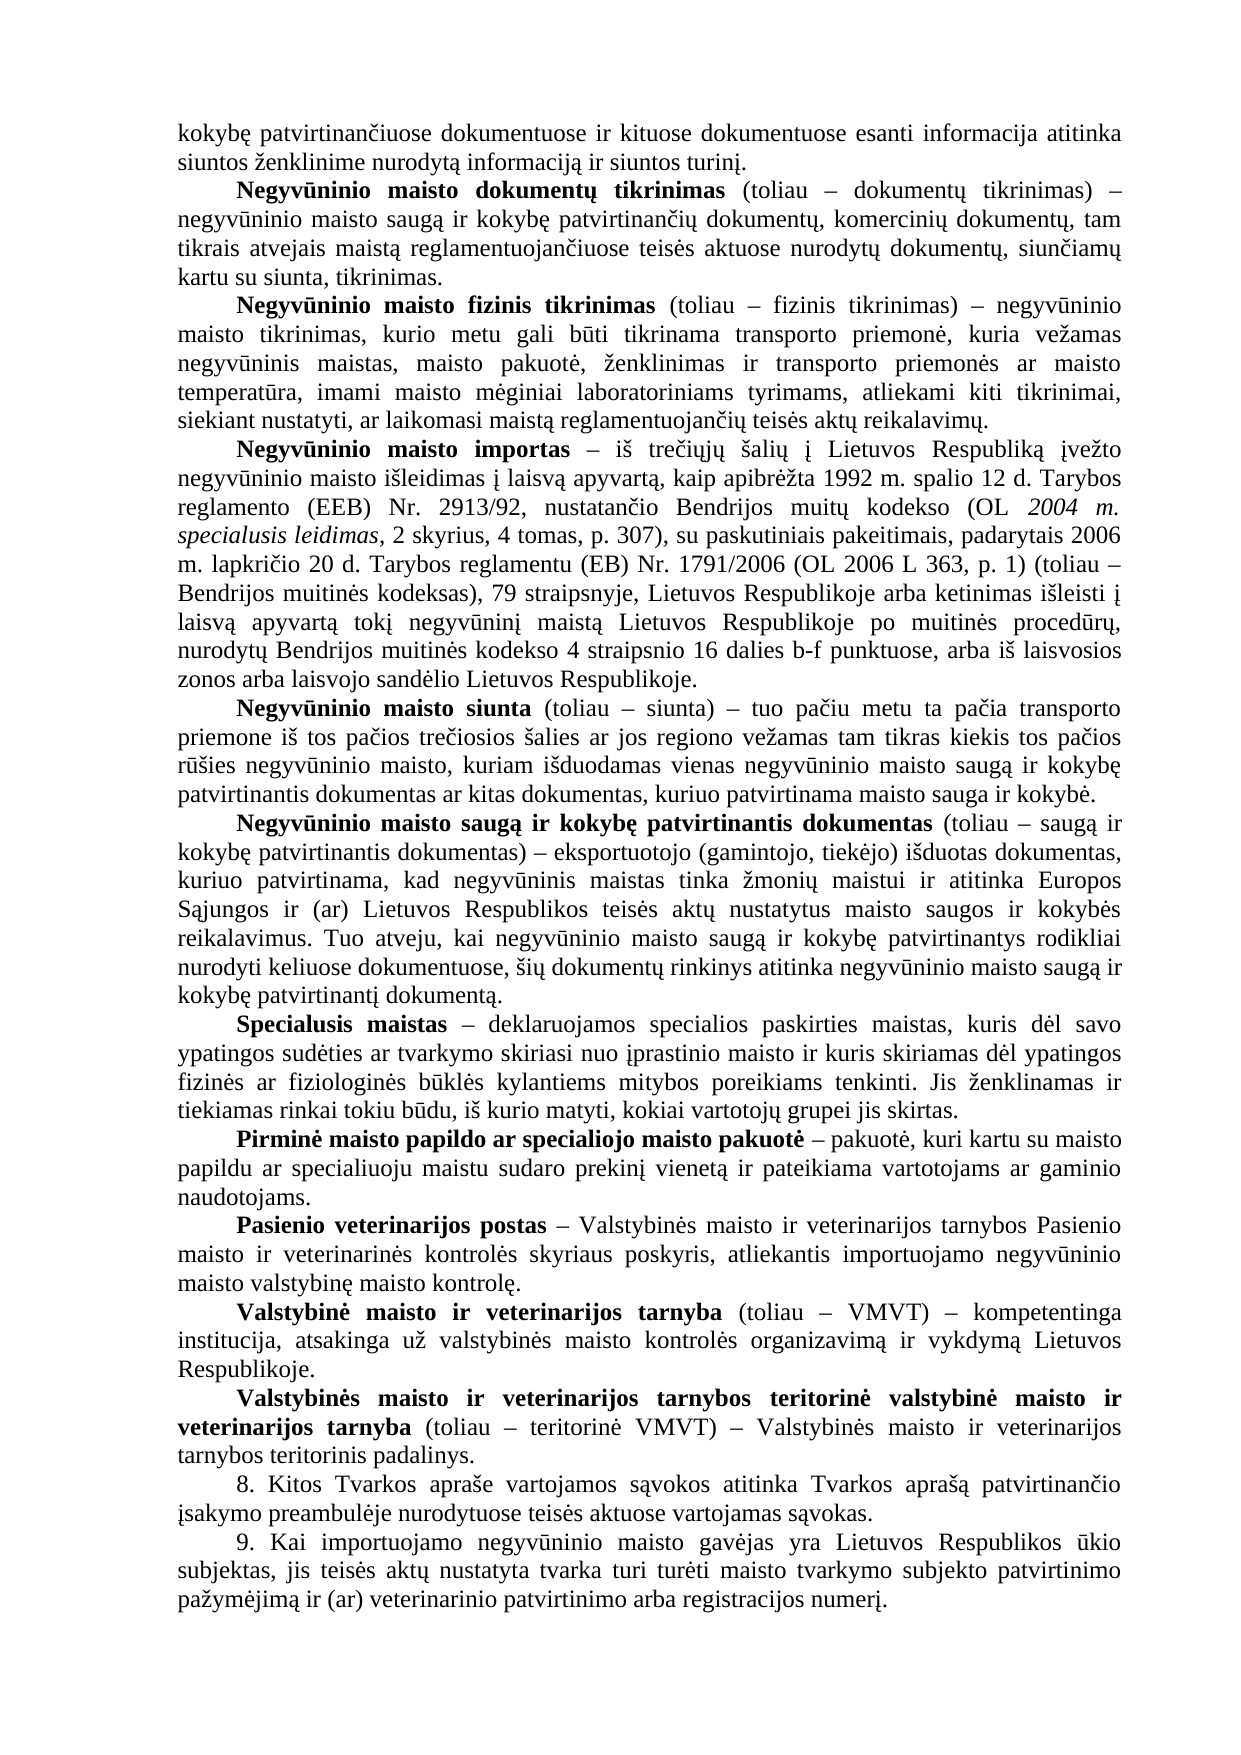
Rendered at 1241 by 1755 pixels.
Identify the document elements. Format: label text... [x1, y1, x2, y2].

text Negyvūninio maisto saugą ir kokybę patvirtinantis dokumentas (toliau – saugą ir kokybę patvirtinantis dokumentas) – eksportuotojo (gamintojo, tiekėjo) išduotas dokumentas, kuriuo patvirtinama, kad negyvūninis maistas tinka žmonių maistui ir atitinka Europos Sąjungos ir (ar) Lietuvos Respublikos teisės aktų nustatytus maisto saugos ir kokybės reikalavimus. Tuo atveju, kai negyvūninio maisto saugą ir kokybę patvirtinantys rodikliai nurodyti keliuose dokumentuose, šių dokumentų rinkinys atitinka negyvūninio maisto saugą ir kokybę patvirtinantį dokumentą. [177, 808, 1122, 1009]
text Valstybinė maisto ir veterinarijos tarnyba (toliau – VMVT) – kompetentinga institucija, atsakinga už valstybinės maisto kontrolės organizavimą ir vykdymą Lietuvos Respublikoje. [177, 1297, 1122, 1383]
text Negyvūninio maisto dokumentų tikrinimas (toliau – dokumentų tikrinimas) – negyvūninio maisto saugą ir kokybę patvirtinančių dokumentų, komercinių dokumentų, tam tikrais atvejais maistą reglamentuojančiuose teisės aktuose nurodytų dokumentų, siunčiamų kartu su siunta, tikrinimas. [177, 176, 1122, 291]
text Pirminė maisto papildo ar specialiojo maisto pakuotė – pakuotė, kuri kartu su maisto papildu ar specialiuoju maistu sudaro prekinį vienetą ir pateikiama vartotojams ar gaminio naudotojams. [177, 1124, 1122, 1211]
text Valstybinės maisto ir veterinarijos tarnybos teritorinė valstybinė maisto ir veterinarijos tarnyba (toliau – teritorinė VMVT) – Valstybinės maisto ir veterinarijos tarnybos teritorinis padalinys. [177, 1383, 1122, 1469]
text Negyvūninio maisto fizinis tikrinimas (toliau – fizinis tikrinimas) – negyvūninio maisto tikrinimas, kurio metu gali būti tikrinama transporto priemonė, kuria vežamas negyvūninis maistas, maisto pakuotė, ženklinimas ir transporto priemonės ar maisto temperatūra, imami maisto mėginiai laboratoriniams tyrimams, atliekami kiti tikrinimai, siekiant nustatyti, ar laikomasi maistą reglamentuojančių teisės aktų reikalavimų. [177, 291, 1122, 434]
text Negyvūninio maisto siunta (toliau – siunta) – tuo pačiu metu ta pačia transporto priemone iš tos pačios trečiosios šalies ar jos regiono vežamas tam tikras kiekis tos pačios rūšies negyvūninio maisto, kuriam išduodamas vienas negyvūninio maisto saugą ir kokybę patvirtinantis dokumentas ar kitas dokumentas, kuriuo patvirtinama maisto sauga ir kokybė. [177, 693, 1122, 808]
text Pasienio veterinarijos postas – Valstybinės maisto ir veterinarijos tarnybos Pasienio maisto ir veterinarinės kontrolės skyriaus poskyris, atliekantis importuojamo negyvūninio maisto valstybinę maisto kontrolę. [177, 1211, 1122, 1297]
text 8. Kitos Tvarkos apraše vartojamos sąvokos atitinka Tvarkos aprašą patvirtinančio įsakymo preambulėje nurodytuose teisės aktuose vartojamas sąvokas. [177, 1469, 1122, 1527]
text Negyvūninio maisto importas – iš trečiųjų šalių į Lietuvos Respubliką įvežto negyvūninio maisto išleidimas į laisvą apyvartą, kaip apibrėžta 1992 m. spalio 12 d. Tarybos reglamento (EEB) Nr. 2913/92, nustatančio Bendrijos muitų kodekso (OL 2004 m. specialusis leidimas, 2 skyrius, 4 tomas, p. 307), su paskutiniais pakeitimais, padarytais 2006 m. lapkričio 20 d. Tarybos reglamentu (EB) Nr. 1791/2006 (OL 2006 L 363, p. 1) (toliau – Bendrijos muitinės kodeksas), 79 straipsnyje, Lietuvos Respublikoje arba ketinimas išleisti į laisvą apyvartą tokį negyvūninį maistą Lietuvos Respublikoje po muitinės procedūrų, nurodytų Bendrijos muitinės kodekso 4 straipsnio 16 dalies b-f punktuose, arba iš laisvosios zonos arba laisvojo sandėlio Lietuvos Respublikoje. [177, 434, 1122, 693]
text kokybę patvirtinančiuose dokumentuose ir kituose dokumentuose esanti informacija atitinka siuntos ženklinime nurodytą informaciją ir siuntos turinį. [177, 118, 1122, 176]
text 9. Kai importuojamo negyvūninio maisto gavėjas yra Lietuvos Respublikos ūkio subjektas, jis teisės aktų nustatyta tvarka turi turėti maisto tvarkymo subjekto patvirtinimo pažymėjimą ir (ar) veterinarinio patvirtinimo arba registracijos numerį. [177, 1527, 1122, 1613]
text Specialusis maistas – deklaruojamos specialios paskirties maistas, kuris dėl savo ypatingos sudėties ar tvarkymo skiriasi nuo įprastinio maisto ir kuris skiriamas dėl ypatingos fizinės ar fiziologinės būklės kylantiems mitybos poreikiams tenkinti. Jis ženklinamas ir tiekiamas rinkai tokiu būdu, iš kurio matyti, kokiai vartotojų grupei jis skirtas. [177, 1009, 1122, 1124]
